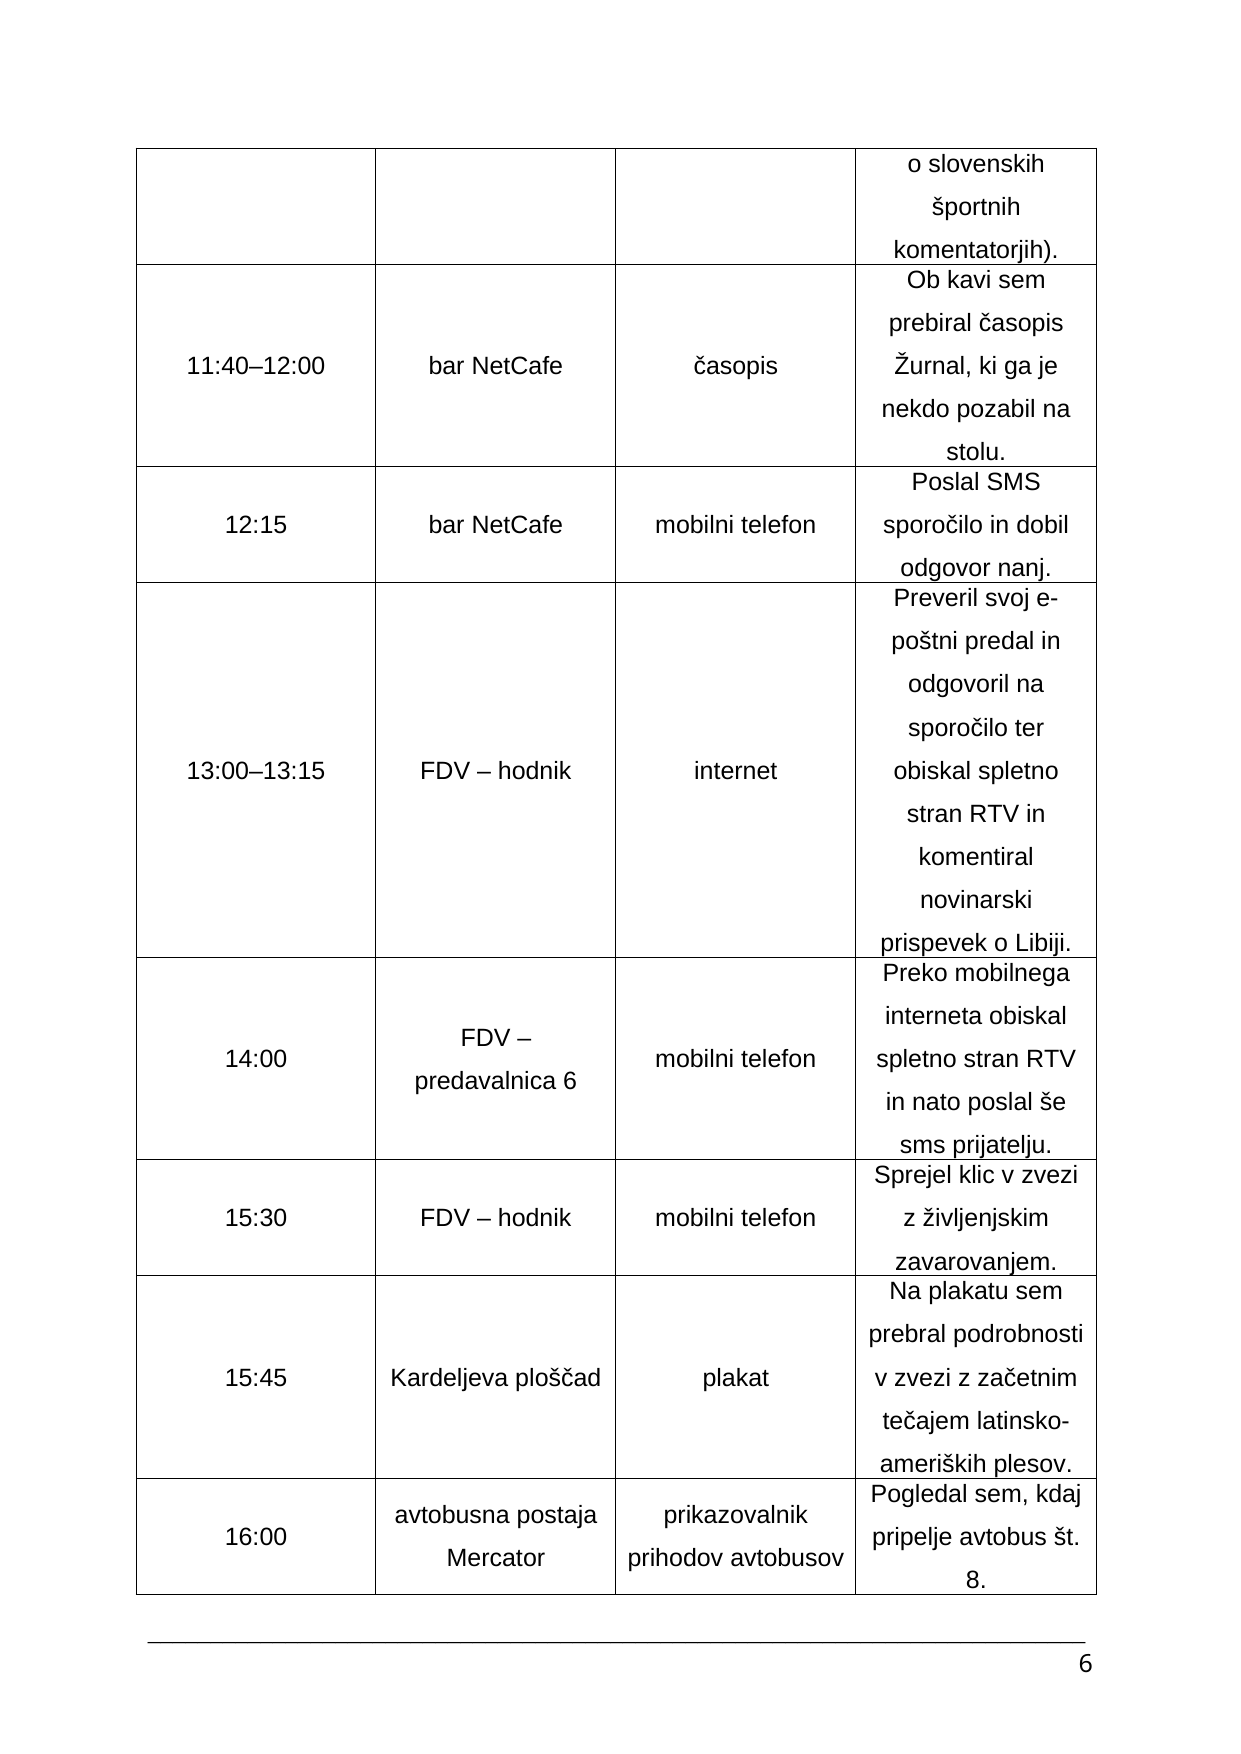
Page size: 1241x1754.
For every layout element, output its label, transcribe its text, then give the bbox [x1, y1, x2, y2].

table_cell mobilni telefon [616, 1160, 855, 1275]
table_cell [137, 149, 375, 264]
table_cell FDV – hodnik [376, 583, 615, 957]
table_cell mobilni telefon [616, 958, 855, 1159]
table_cell mobilni telefon [616, 467, 855, 582]
table_cell 15:30 [137, 1160, 375, 1275]
table_cell [376, 149, 615, 264]
table_cell prikazovalnik prihodov avtobusov [616, 1479, 855, 1593]
table_cell 12:15 [137, 467, 375, 582]
table_cell Preveril svoj e-poštni predal in odgovoril na sporočilo ter obiskal spletno stran RTV in komentiral novinarski prispevek o Libiji. [856, 583, 1096, 957]
table_cell FDV – hodnik [376, 1160, 615, 1275]
table_cell časopis [616, 265, 855, 466]
table_cell 13:00–13:15 [137, 583, 375, 957]
table_cell plakat [616, 1276, 855, 1477]
table_cell [616, 149, 855, 264]
table_cell 15:45 [137, 1276, 375, 1477]
table_cell Poslal SMS sporočilo in dobil odgovor nanj. [856, 467, 1096, 582]
table_cell internet [616, 583, 855, 957]
table_cell Sprejel klic v zvezi z življenjskim zavarovanjem. [856, 1160, 1096, 1275]
table_cell bar NetCafe [376, 265, 615, 466]
table_cell 16:00 [137, 1479, 375, 1593]
table_cell Preko mobilnega interneta obiskal spletno stran RTV in nato poslal še sms prijatelju. [856, 958, 1096, 1159]
table_cell Kardeljeva ploščad [376, 1276, 615, 1477]
table_cell Ob kavi sem prebiral časopis Žurnal, ki ga je nekdo pozabil na stolu. [856, 265, 1096, 466]
table_cell o slovenskih športnih komentatorjih). [856, 149, 1096, 264]
table_cell 11:40–12:00 [137, 265, 375, 466]
table_cell bar NetCafe [376, 467, 615, 582]
table_cell Pogledal sem, kdaj pripelje avtobus št. 8. [856, 1479, 1096, 1593]
table_cell 14:00 [137, 958, 375, 1159]
table_cell avtobusna postaja Mercator [376, 1479, 615, 1593]
table_cell Na plakatu sem prebral podrobnosti v zvezi z začetnim tečajem latinsko-ameriških plesov. [856, 1276, 1096, 1477]
table_cell FDV – predavalnica 6 [376, 958, 615, 1159]
